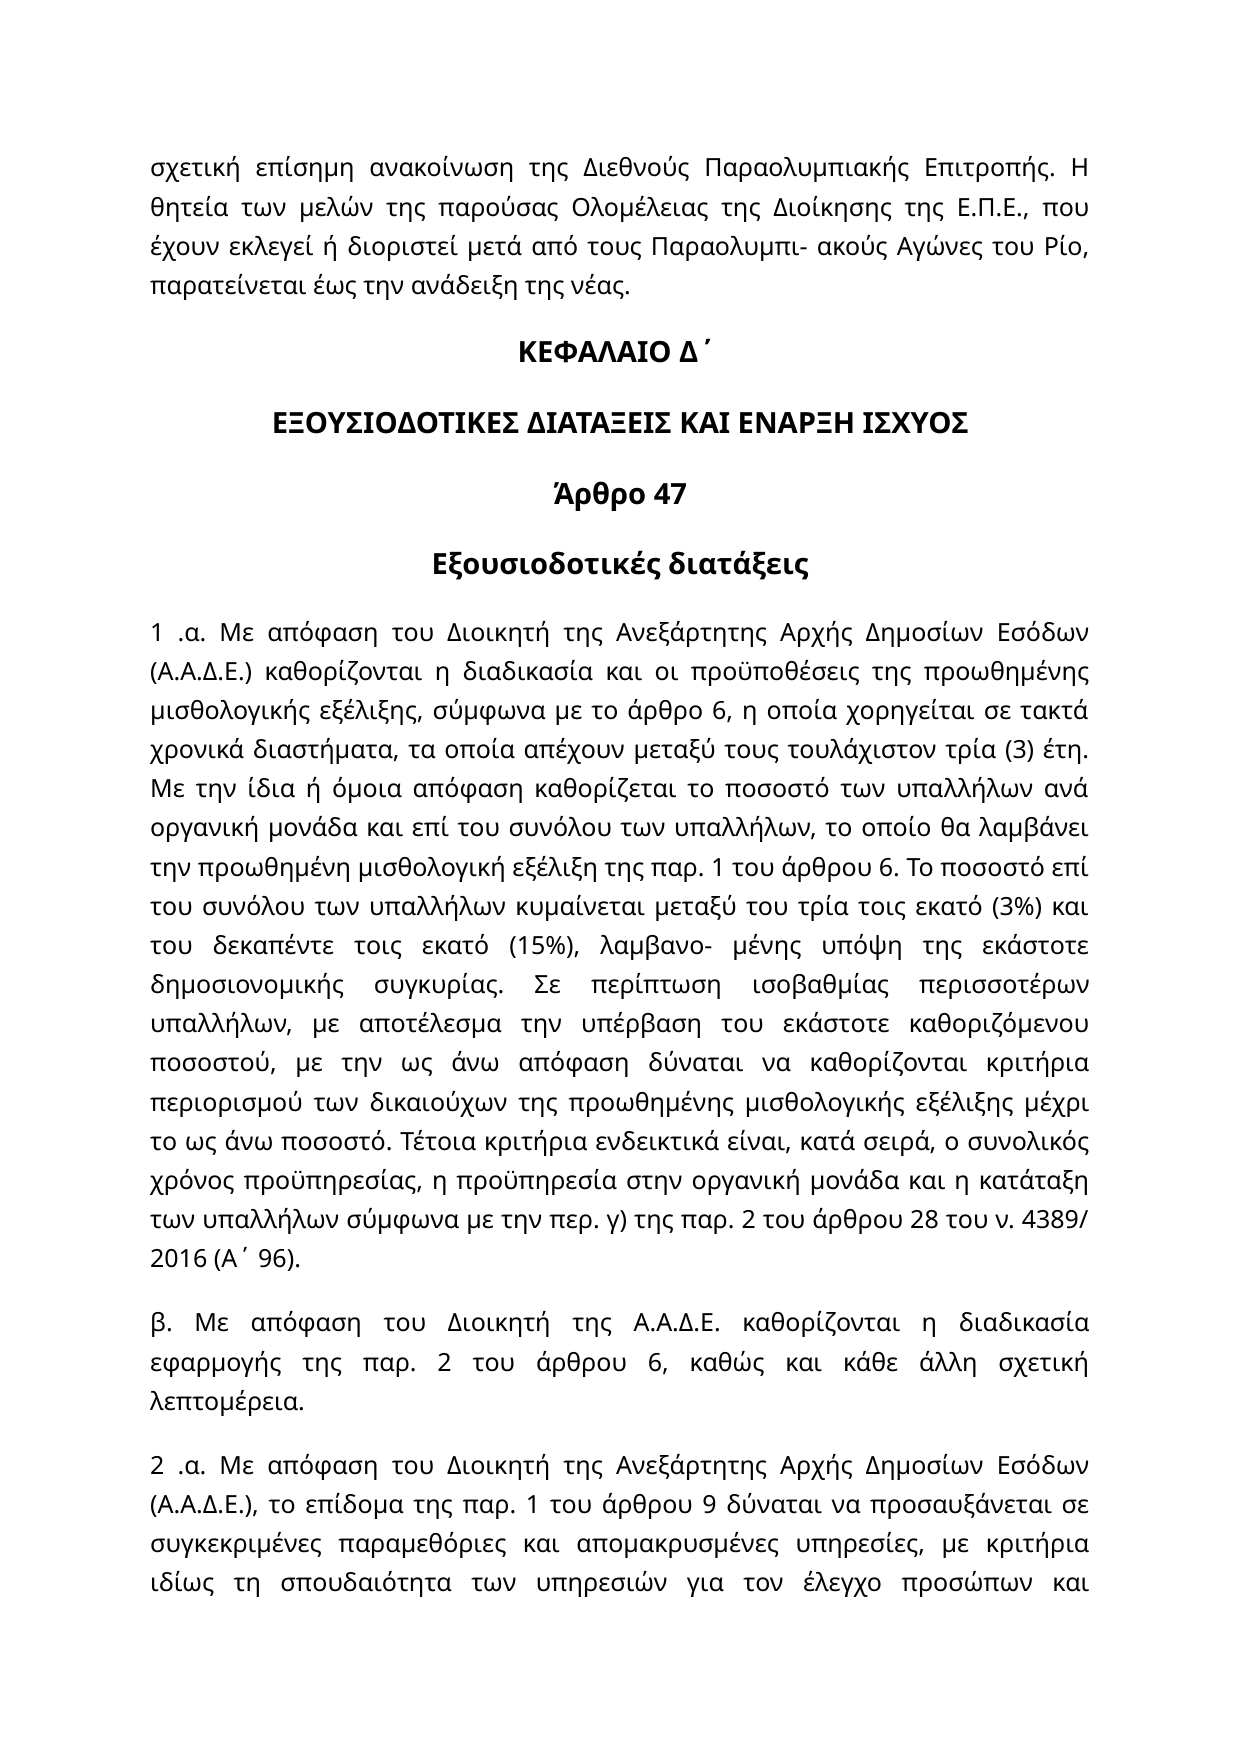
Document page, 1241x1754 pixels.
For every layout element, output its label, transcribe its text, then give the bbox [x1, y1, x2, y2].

text 1 .α. Με απόφαση του Διοικητή της Ανεξάρτητης Αρχής Δημοσίων Εσόδων (Α.Α.Δ.Ε.) καθορίζονται η διαδικασία και οι προϋποθέσεις της προωθημένης μισθολογικής εξέλιξης, σύμφωνα με το άρθρο 6, η οποία χορηγείται σε τακτά χρονικά διαστήματα, τα οποία απέχουν μεταξύ τους τουλάχιστον τρία (3) έτη. Με την ίδια ή όμοια απόφαση καθορίζεται το ποσοστό των υπαλλήλων ανά οργανική μονάδα και επί του συνόλου των υπαλλήλων, το οποίο θα λαμβάνει την προωθημένη μισθολογική εξέλιξη της παρ. 1 του άρθρου 6. Το ποσοστό επί του συνόλου των υπαλλήλων κυμαίνεται μεταξύ του τρία τοις εκατό (3%) και του δεκαπέντε τοις εκατό (15%), λαμβανο- μένης υπόψη της εκάστοτε δημοσιονομικής συγκυρίας. Σε περίπτωση ισοβαθμίας περισσοτέρων υπαλλήλων, με αποτέλεσμα την υπέρβαση του εκάστοτε καθοριζόμενου ποσοστού, με την ως άνω απόφαση δύναται να καθορίζονται κριτήρια περιορισμού των δικαιούχων της προωθημένης μισθολογικής εξέλιξης μέχρι το ως άνω ποσοστό. Τέτοια κριτήρια ενδεικτικά είναι, κατά σειρά, ο συνολικός χρόνος προϋπηρεσίας, η προϋπηρεσία στην οργανική μονάδα και η κατάταξη των υπαλλήλων σύμφωνα με την περ. γ) της παρ. 2 του άρθρου 28 του ν. 4389/ 2016 (Α΄ 96). [150, 614, 1090, 1275]
text σχετική επίσημη ανακοίνωση της Διεθνούς Παραολυμπιακής Επιτροπής. Η θητεία των μελών της παρούσας Ολομέλειας της Διοίκησης της Ε.Π.Ε., που έχουν εκλεγεί ή διοριστεί μετά από τους Παραολυμπι- ακούς Αγώνες του Ρίο, παρατείνεται έως την ανάδειξη της νέας. [150, 150, 1090, 302]
text 2 .α. Με απόφαση του Διοικητή της Ανεξάρτητης Αρχής Δημοσίων Εσόδων (Α.Α.Δ.Ε.), το επίδομα της παρ. 1 του άρθρου 9 δύναται να προσαυξάνεται σε συγκεκριμένες παραμεθόριες και απομακρυσμένες υπηρεσίες, με κριτήρια ιδίως τη σπουδαιότητα των υπηρεσιών για τον έλεγχο προσώπων και [150, 1447, 1090, 1599]
text β. Με απόφαση του Διοικητή της Α.Α.Δ.Ε. καθορίζονται η διαδικασία εφαρμογής της παρ. 2 του άρθρου 6, καθώς και κάθε άλλη σχετική λεπτομέρεια. [150, 1305, 1090, 1417]
subtitle ΕΞΟΥΣΙΟΔΟΤΙΚΕΣ ΔΙΑΤΑΞΕΙΣ ΚΑΙ ΕΝΑΡΞΗ ΙΣΧΥΟΣ [150, 402, 1090, 442]
subtitle Άρθρο 47 [150, 473, 1090, 513]
subtitle Εξουσιοδοτικές διατάξεις [150, 543, 1090, 583]
subtitle ΚΕΦΑΛΑΙΟ Δ΄ [150, 332, 1090, 371]
